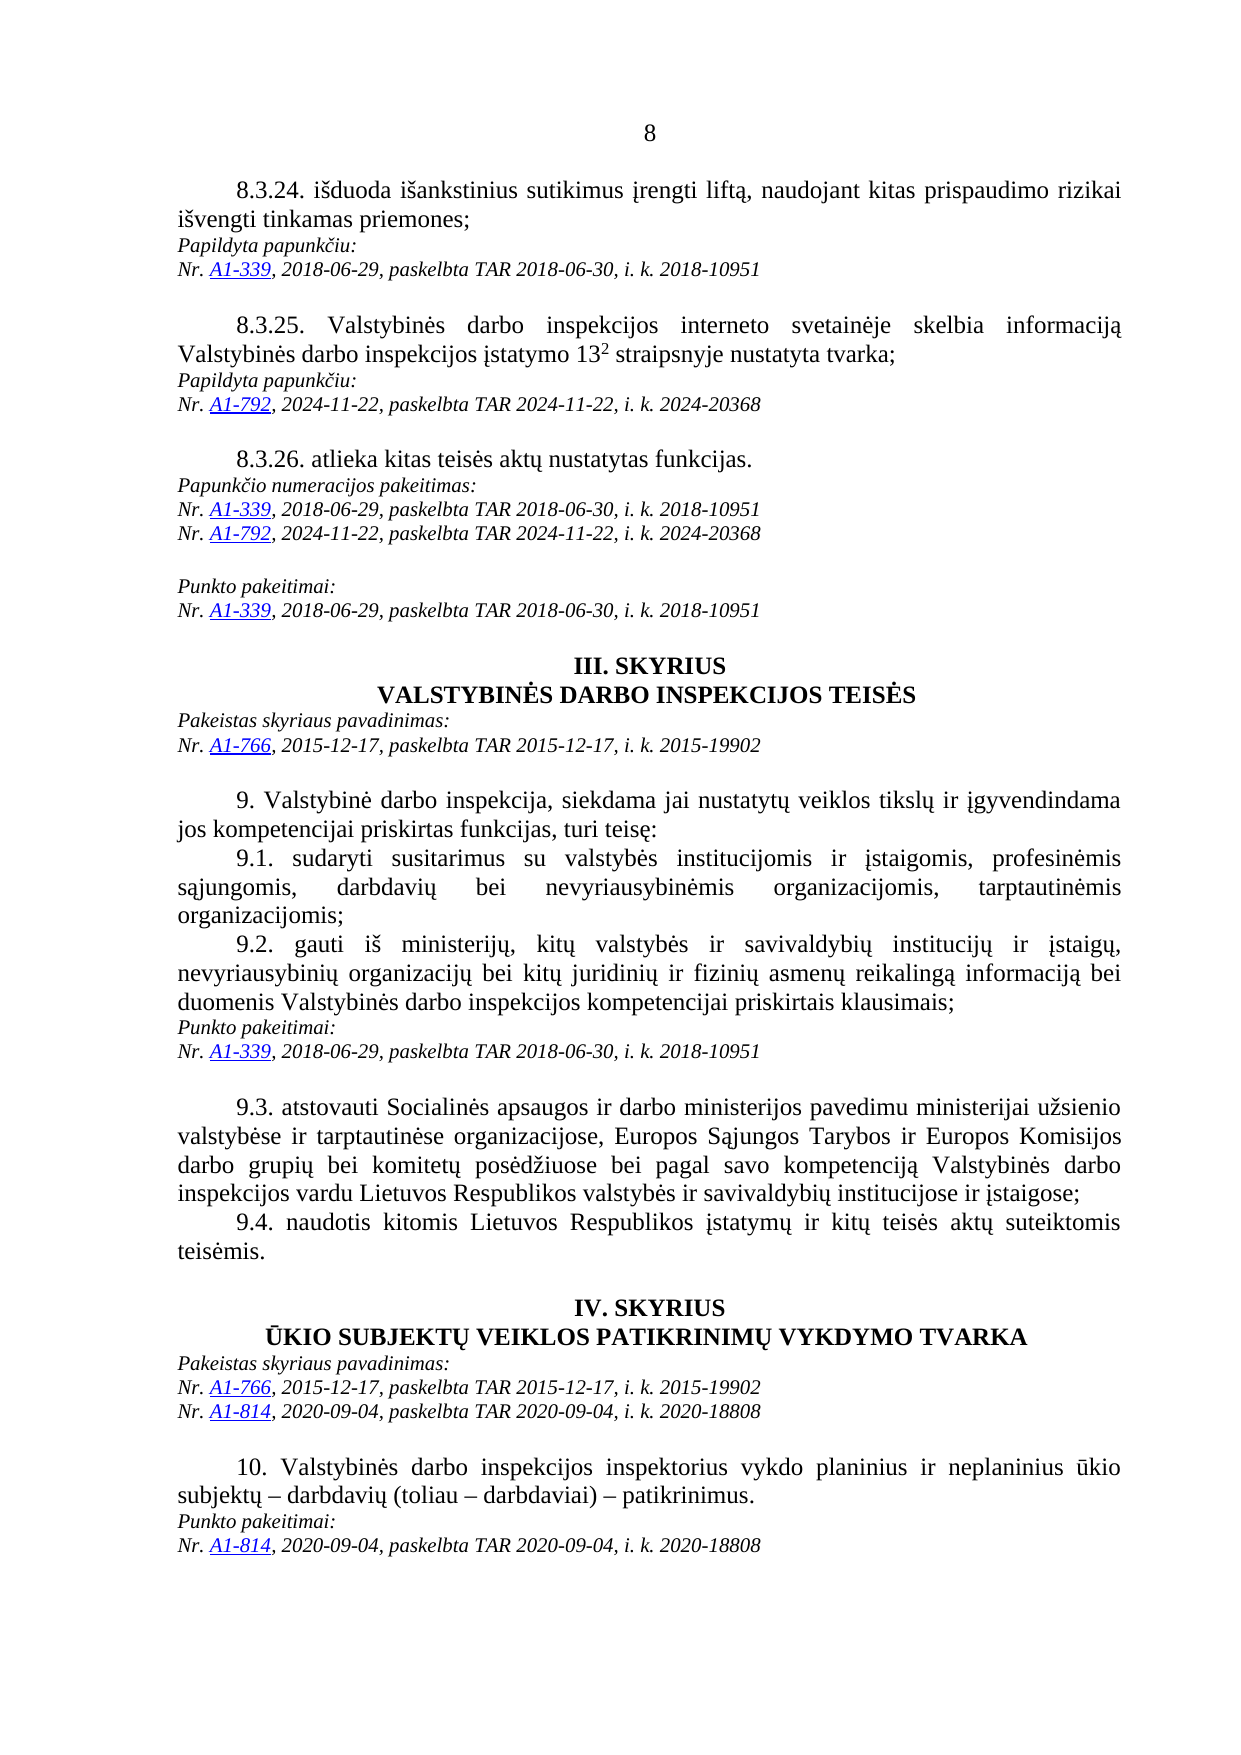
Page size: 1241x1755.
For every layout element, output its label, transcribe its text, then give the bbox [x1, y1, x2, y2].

text Papunkčio numeracijos pakeitimas: [177, 473, 1122, 497]
text 9.3. atstovauti Socialinės apsaugos ir darbo ministerijos pavedimu ministerijai užsienio valstybėse ir tarptautinėse organizacijose, Europos Sąjungos Tarybos ir Europos Komisijos darbo grupių bei komitetų posėdžiuose bei pagal savo kompetenciją Valstybinės darbo inspekcijos vardu Lietuvos Respublikos valstybės ir savivaldybių institucijose ir įstaigose; [177, 1092, 1122, 1207]
text Papildyta papunkčiu: [177, 233, 1122, 257]
text IV. skyrius [177, 1293, 1122, 1322]
text 8.3.26. atlieka kitas teisės aktų nustatytas funkcijas. [177, 444, 1122, 473]
text Punkto pakeitimai: [177, 574, 1122, 598]
text Punkto pakeitimai: [177, 1015, 1122, 1039]
text Nr. A1-814, 2020-09-04, paskelbta TAR 2020-09-04, i. k. 2020-18808 [177, 1399, 1122, 1423]
text ŪKIO SUBJEKTŲ VEIKLOS PATIKRINIMŲ VYKDYMO TVARKA [177, 1322, 1122, 1351]
text Pakeistas skyriaus pavadinimas: [177, 1351, 1122, 1375]
text 8.3.24. išduoda išankstinius sutikimus įrengti liftą, naudojant kitas prispaudimo rizikai išvengti tinkamas priemones; [177, 176, 1122, 233]
text Nr. A1-339, 2018-06-29, paskelbta TAR 2018-06-30, i. k. 2018-10951 [177, 497, 1122, 521]
text 9.1. sudaryti susitarimus su valstybės institucijomis ir įstaigomis, profesinėmis sąjungomis, darbdavių bei nevyriausybinėmis organizacijomis, tarptautinėmis organizacijomis; [177, 843, 1122, 929]
text Nr. A1-792, 2024-11-22, paskelbta TAR 2024-11-22, i. k. 2024-20368 [177, 521, 1122, 545]
text Punkto pakeitimai: [177, 1509, 1122, 1533]
text III. skyrius [177, 651, 1122, 680]
text 10. Valstybinės darbo inspekcijos inspektorius vykdo planinius ir neplaninius ūkio subjektų – darbdavių (toliau – darbdaviai) – patikrinimus. [177, 1452, 1122, 1509]
text 8.3.25. Valstybinės darbo inspekcijos interneto svetainėje skelbia informaciją Valstybinės darbo inspekcijos įstatymo 132 straipsnyje nustatyta tvarka; [177, 310, 1122, 367]
text Nr. A1-814, 2020-09-04, paskelbta TAR 2020-09-04, i. k. 2020-18808 [177, 1533, 1122, 1557]
text Nr. A1-339, 2018-06-29, paskelbta TAR 2018-06-30, i. k. 2018-10951 [177, 1039, 1122, 1063]
text Nr. A1-766, 2015-12-17, paskelbta TAR 2015-12-17, i. k. 2015-19902 [177, 732, 1122, 757]
text VALSTYBINĖS DARBO INSPEKCIJOS TEISĖS [177, 680, 1122, 708]
text 9.4. naudotis kitomis Lietuvos Respublikos įstatymų ir kitų teisės aktų suteiktomis teisėmis. [177, 1207, 1122, 1265]
text Nr. A1-339, 2018-06-29, paskelbta TAR 2018-06-30, i. k. 2018-10951 [177, 598, 1122, 622]
text 9.2. gauti iš ministerijų, kitų valstybės ir savivaldybių institucijų ir įstaigų, nevyriausybinių organizacijų bei kitų juridinių ir fizinių asmenų reikalingą informaciją bei duomenis Valstybinės darbo inspekcijos kompetencijai priskirtais klausimais; [177, 929, 1122, 1015]
text Pakeistas skyriaus pavadinimas: [177, 708, 1122, 732]
text Nr. A1-766, 2015-12-17, paskelbta TAR 2015-12-17, i. k. 2015-19902 [177, 1375, 1122, 1399]
text Nr. A1-339, 2018-06-29, paskelbta TAR 2018-06-30, i. k. 2018-10951 [177, 257, 1122, 281]
text Papildyta papunkčiu: [177, 367, 1122, 392]
text Nr. A1-792, 2024-11-22, paskelbta TAR 2024-11-22, i. k. 2024-20368 [177, 392, 1122, 416]
text 9. Valstybinė darbo inspekcija, siekdama jai nustatytų veiklos tikslų ir įgyvendindama jos kompetencijai priskirtas funkcijas, turi teisę: [177, 785, 1122, 843]
